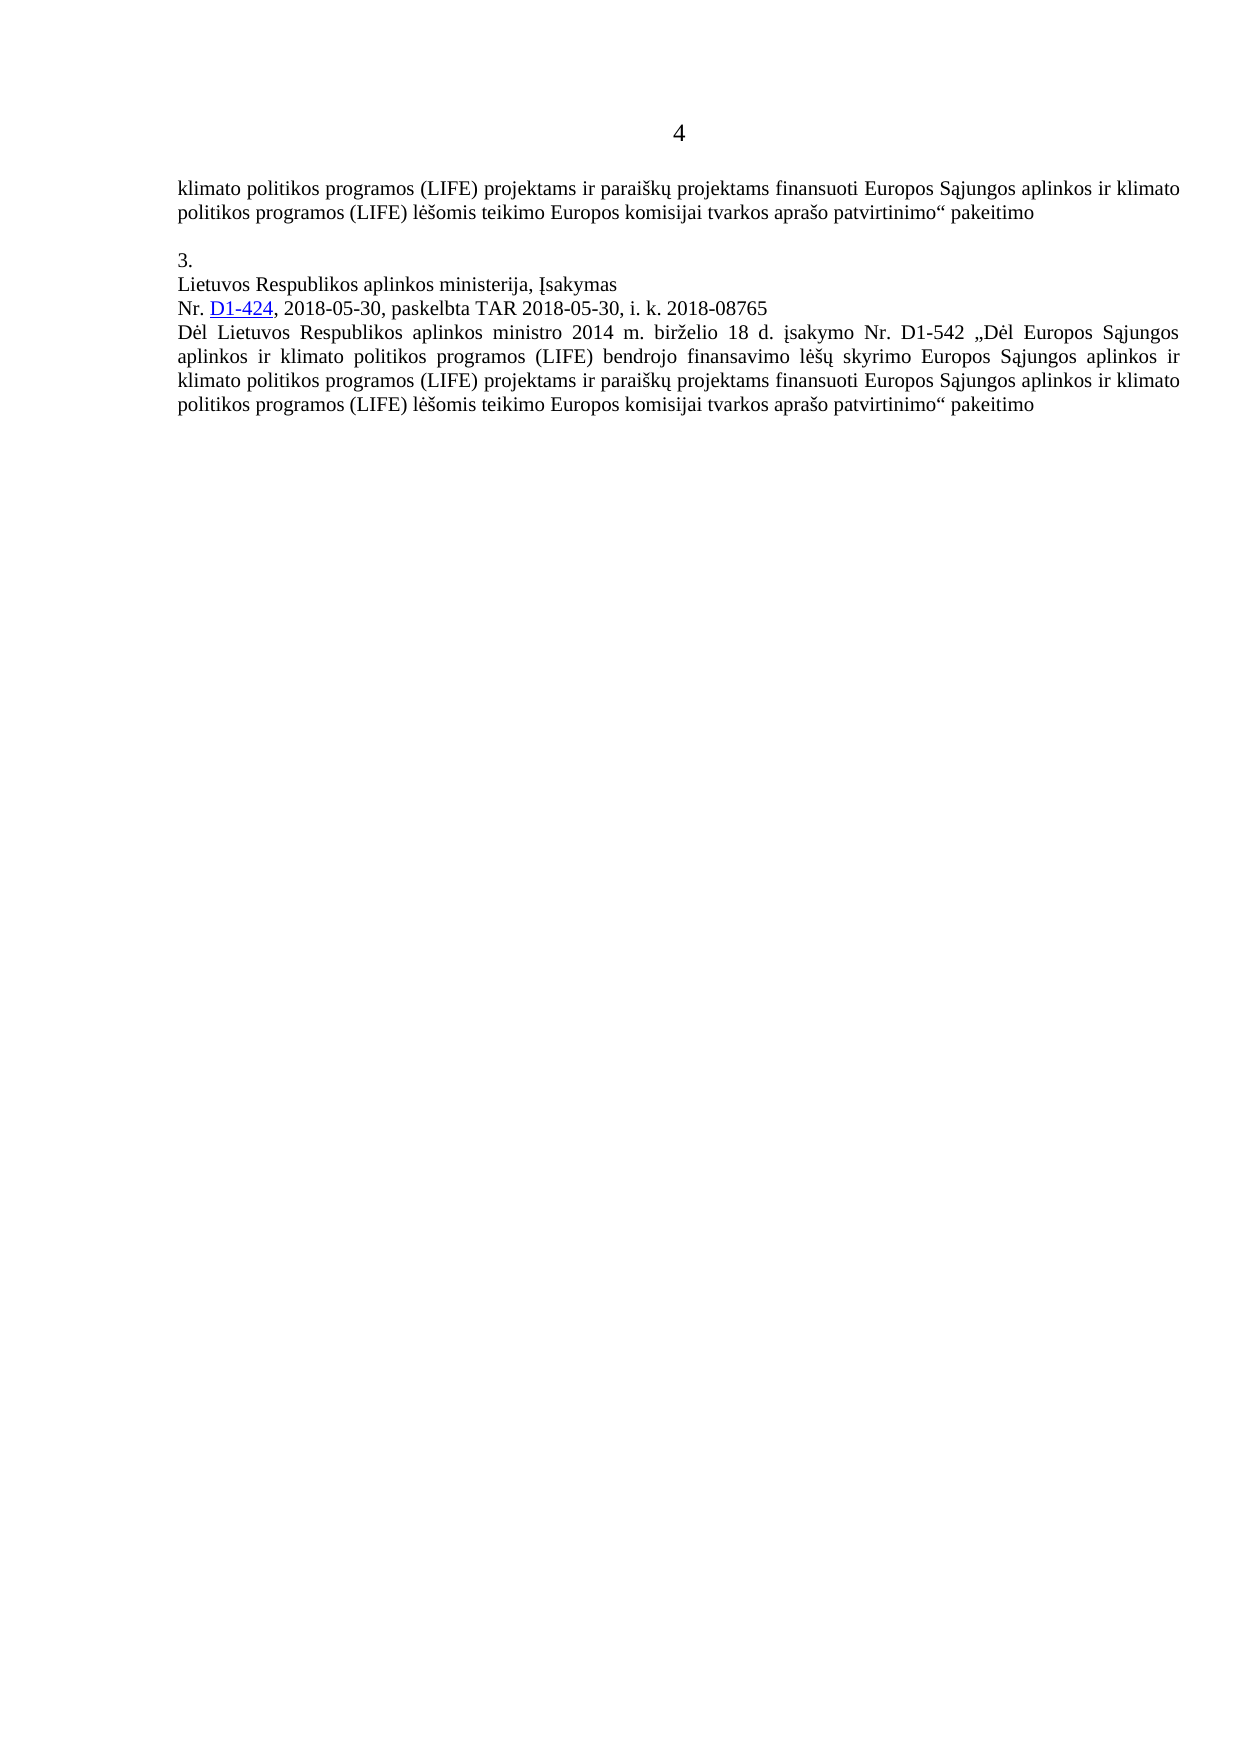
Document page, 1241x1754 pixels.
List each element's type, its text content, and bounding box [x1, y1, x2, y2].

text Nr. D1-424, 2018-05-30, paskelbta TAR 2018-05-30, i. k. 2018-08765 [177, 296, 1181, 320]
text Lietuvos Respublikos aplinkos ministerija, Įsakymas [177, 272, 1181, 296]
text klimato politikos programos (LIFE) projektams ir paraiškų projektams finansuoti Europos Sąjungos aplinkos ir klimato politikos programos (LIFE) lėšomis teikimo Europos komisijai tvarkos aprašo patvirtinimo“ pakeitimo [177, 176, 1181, 224]
text Dėl Lietuvos Respublikos aplinkos ministro 2014 m. birželio 18 d. įsakymo Nr. D1-542 „Dėl Europos Sąjungos aplinkos ir klimato politikos programos (LIFE) bendrojo finansavimo lėšų skyrimo Europos Sąjungos aplinkos ir klimato politikos programos (LIFE) projektams ir paraiškų projektams finansuoti Europos Sąjungos aplinkos ir klimato politikos programos (LIFE) lėšomis teikimo Europos komisijai tvarkos aprašo patvirtinimo“ pakeitimo [177, 320, 1181, 416]
text 3. [177, 248, 1181, 272]
